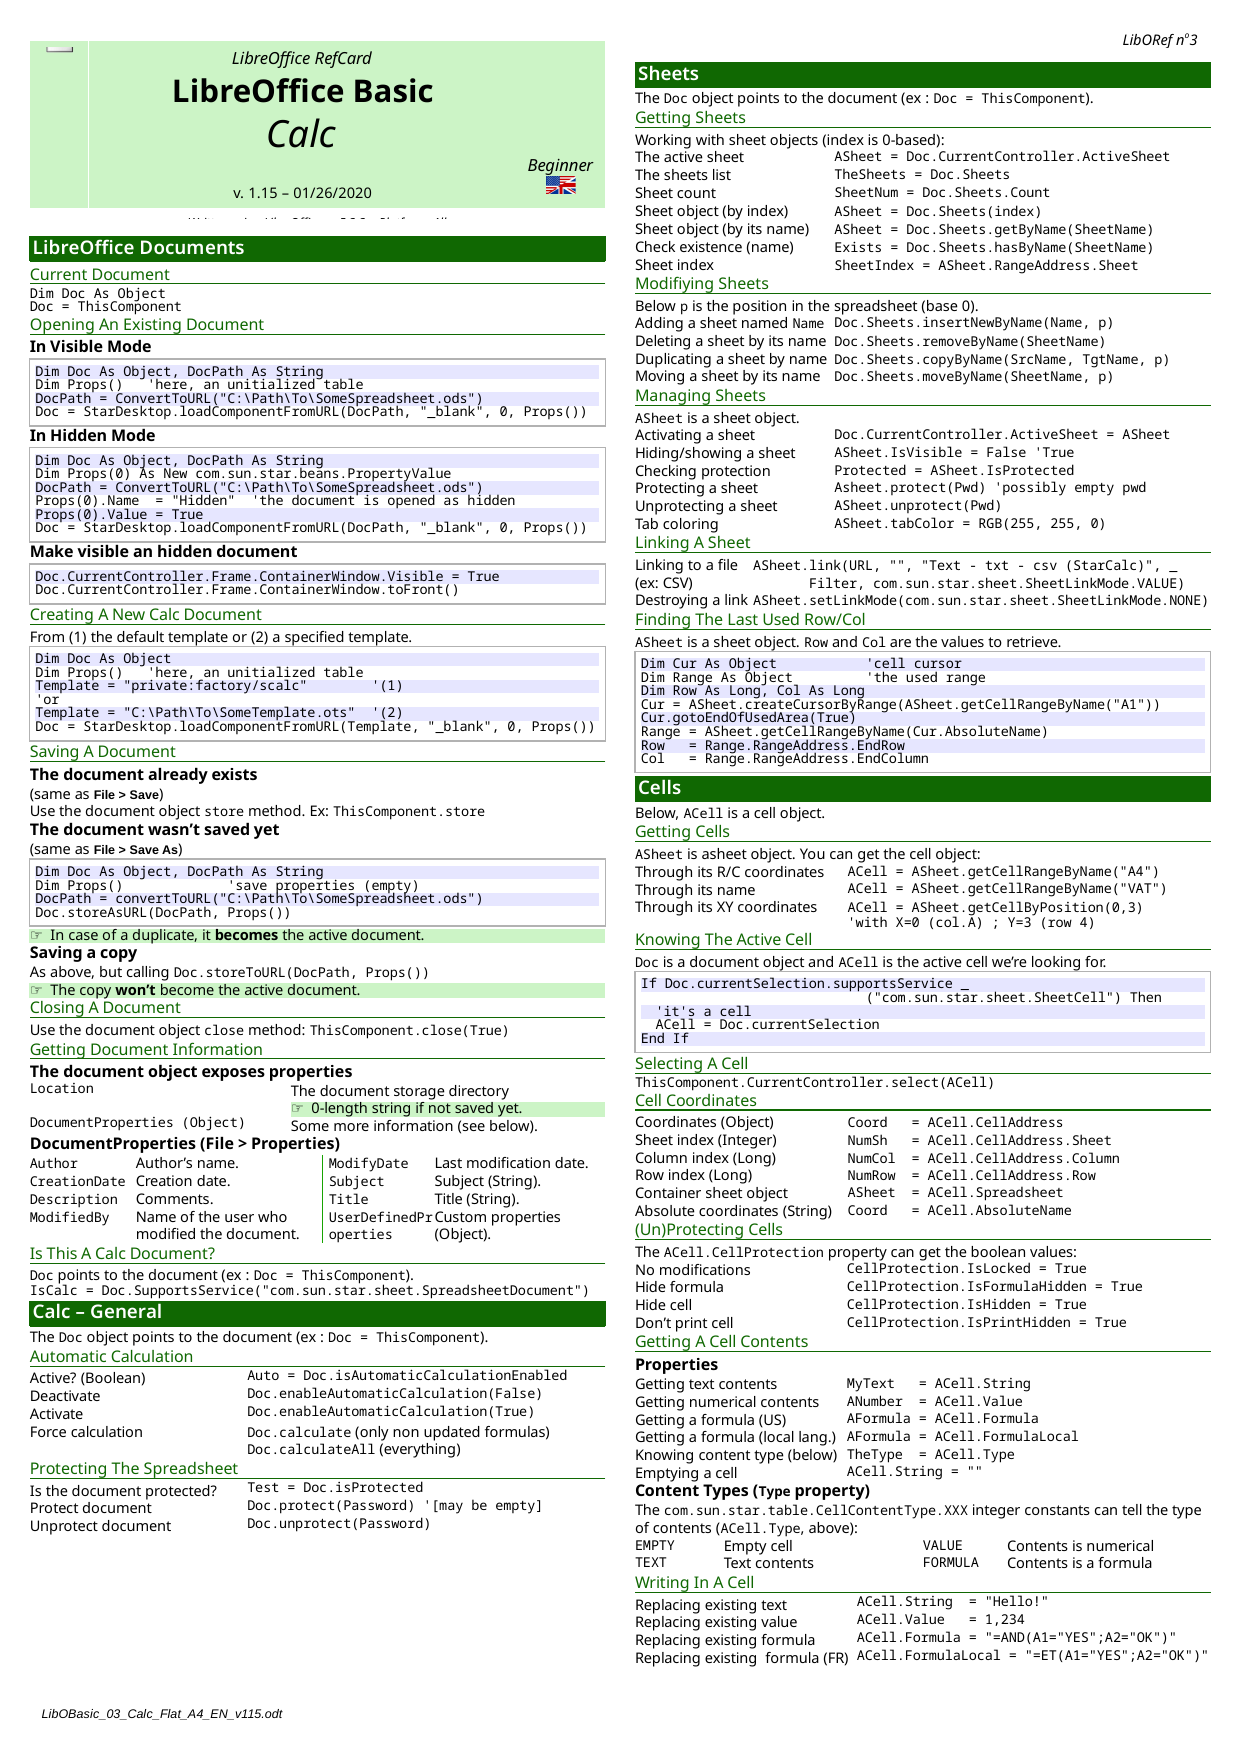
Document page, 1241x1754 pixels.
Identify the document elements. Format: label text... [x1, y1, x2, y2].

subtitle Sheets [636, 63, 1210, 87]
table_header Is the document protected? [30, 1482, 247, 1499]
subtitle Content Types (Type property) [635, 1483, 1211, 1500]
table_cell [30, 1441, 247, 1458]
table_cell Text contents [724, 1555, 923, 1572]
table_header [517, 41, 605, 148]
table_cell ACell = ASheet.getCellRangeByName("VAT") [848, 881, 1211, 898]
subtitle Getting a cell contents [635, 1333, 1211, 1351]
text Use the document object store method. Ex: ThisComponent.store [29, 803, 605, 820]
subtitle Cells [636, 777, 1210, 801]
subtitle Selecting a cell [635, 1055, 1211, 1073]
table_cell ACell.Value = 1,234 [857, 1614, 1211, 1631]
table_header Dim Doc As Object, DocPath As String Dim Props() 'save properties (empty) DocPath = convertToURL("C:\Path\To\SomeSpreadsheet.ods") Doc.storeAsURL(DocPath, Props()) [30, 860, 605, 925]
text IsCalc = Doc.SupportsService("com.sun.star.sheet.SpreadsheetDocument") [29, 1284, 605, 1298]
table_cell Row index (Long) [635, 1167, 847, 1184]
subtitle The document object exposes properties [29, 1064, 605, 1081]
text ASheet is asheet object. You can get the cell object: [635, 845, 1211, 863]
table_cell ASheet = Doc.Sheets(index) [834, 202, 1211, 220]
subtitle In Hidden Mode [29, 428, 605, 445]
table_cell AFormula = ACell.Formula [847, 1411, 1211, 1428]
subtitle LibreOffice Documents [31, 237, 605, 261]
table_cell Getting a formula (US) [635, 1411, 847, 1428]
table_cell Some more information (see below). [291, 1117, 605, 1134]
table_header Linking to a file (ex: CSV) [635, 556, 753, 592]
table_cell TheType = ACell.Type [847, 1446, 1211, 1464]
table_header Author [30, 1155, 136, 1172]
table_cell Knowing content type (below) [635, 1446, 847, 1464]
table_cell Description [30, 1190, 136, 1208]
table_cell Asheet.protect(Pwd) 'possibly empty pwd [834, 480, 1211, 497]
table_cell Activate [30, 1405, 247, 1423]
picture [546, 176, 576, 194]
subtitle Linking a sheet [635, 534, 1211, 552]
table_cell Hide cell [635, 1296, 847, 1314]
subtitle The document wasn’t saved yet [29, 822, 605, 839]
table_header MyText = ACell.String [847, 1375, 1211, 1393]
table_cell Sheet count [635, 184, 834, 202]
table_cell ANumber = ACell.Value [847, 1393, 1211, 1411]
text Dim Doc As Object [29, 287, 605, 301]
text Doc is a document object and ACell is the active cell we’re looking for. [635, 953, 1211, 971]
text The Doc object points to the document (ex : Doc = ThisComponent). [635, 90, 1211, 107]
text Doc = ThisComponent [29, 301, 605, 314]
text ☞ The copy won’t become the active document. [29, 983, 605, 998]
table_cell Doc.enableAutomaticCalculation(True) [247, 1405, 605, 1423]
table_header If Doc.currentSelection.supportsService _ ("com.sun.star.sheet.SheetCell") Then 'it's a cell ACell = Doc.currentSelection End If [636, 972, 1210, 1052]
subtitle Calc – General [31, 1302, 605, 1326]
text Written using LibreOffice v. 5.3.3 – Platform: All [29, 214, 605, 218]
table_cell Through its XY coordinates [635, 899, 847, 930]
table_header Location [30, 1083, 291, 1117]
subtitle Getting document information [29, 1041, 605, 1059]
table_cell NumSh = ACell.CellAddress.Sheet [848, 1131, 1211, 1149]
table_cell ModifiedBy [30, 1208, 136, 1243]
picture [35, 47, 83, 62]
subtitle DocumentProperties (File > Properties) [29, 1136, 605, 1153]
table_cell ACell.String = "" [847, 1464, 1211, 1482]
table_header Adding a sheet named Name [635, 315, 834, 332]
table_cell Column index (Long) [635, 1149, 847, 1167]
table_cell Doc.unprotect(Password) [247, 1517, 605, 1535]
text (same as File > Save) [29, 785, 605, 803]
table_cell NumCol = ACell.CellAddress.Column [848, 1149, 1211, 1167]
table_cell Title (String). [434, 1190, 605, 1208]
table_cell Subject [323, 1173, 434, 1190]
table_cell Title [323, 1190, 434, 1208]
table_header Last modification date. [434, 1155, 605, 1172]
table_cell Sheet index [635, 256, 834, 273]
table_cell Sheet object (by index) [635, 202, 834, 220]
table_cell ASheet = ACell.Spreadsheet [848, 1184, 1211, 1202]
subtitle Make visible an hidden document [29, 544, 605, 561]
subtitle Is this a Calc document? [29, 1245, 605, 1264]
table_header Activating a sheet [635, 427, 834, 444]
table_cell ASheet.tabColor = RGB(255, 255, 0) [834, 515, 1211, 533]
table_header Dim Doc As Object, DocPath As String Dim Props(0) As New com.sun.star.beans.PropertyValue DocPath = ConvertToURL("C:\Path\To\SomeSpreadsheet.ods") Props(0).Name = "Hidden" 'the document is opened as hidden Props(0).Value = True Doc = StarDesktop.loadComponentFromURL(DocPath, "_blank", 0, Props()) [30, 448, 605, 541]
text Use the document object close method: ThisComponent.close(True) [29, 1021, 605, 1039]
text The ACell.CellProtection property can get the boolean values: [635, 1243, 1211, 1261]
table_cell Hiding/showing a sheet [635, 444, 834, 462]
table_header Doc.CurrentController.Frame.ContainerWindow.Visible = True Doc.CurrentController.Frame.ContainerWindow.toFront() [30, 565, 605, 603]
table_header Coord = ACell.CellAddress [848, 1114, 1211, 1131]
table_header Doc.Sheets.insertNewByName(Name, p) [834, 315, 1211, 332]
table_cell Protect document [30, 1500, 247, 1517]
table_cell Container sheet object [635, 1184, 847, 1202]
text ASheet is a sheet object. [635, 409, 1211, 427]
table_header Test = Doc.isProtected [247, 1482, 605, 1499]
table_cell ASheet.IsVisible = False 'True [834, 444, 1211, 462]
table_cell Don’t print cell [635, 1314, 847, 1332]
table_header ASheet.link(URL, "", "Text - txt - csv (StarCalc)", _ Filter, com.sun.star.sheet.SheetLinkMode.VALUE) [753, 556, 1211, 592]
subtitle Saving a copy [29, 945, 605, 962]
table_cell The sheets list [635, 166, 834, 184]
table_cell ACell.FormulaLocal = "=ET(A1="YES";A2="OK")" [857, 1649, 1211, 1667]
table_cell Contents is a formula [1007, 1555, 1211, 1572]
table_cell Getting a formula (local lang.) [635, 1429, 847, 1446]
table_cell Creation date. [136, 1173, 322, 1190]
table_header Active? (Boolean) [30, 1370, 247, 1387]
table_cell Subject (String). [434, 1173, 605, 1190]
table_cell Replacing existing formula [635, 1631, 857, 1649]
text Below p is the position in the spreadsheet (base 0). [635, 297, 1211, 314]
table_cell Doc.Sheets.removeByName(SheetName) [834, 332, 1211, 350]
table_header Auto = Doc.isAutomaticCalculationEnabled [247, 1370, 605, 1387]
table_header ModifyDate [323, 1155, 434, 1172]
subtitle Closing a document [29, 1000, 605, 1018]
table_cell ACell = ASheet.getCellByPosition(0,3) 'with X=0 (col.A) ; Y=3 (row 4) [848, 899, 1211, 930]
table_cell Emptying a cell [635, 1464, 847, 1482]
table_cell ACell.Formula = "=AND(A1="YES";A2="OK")" [857, 1631, 1211, 1649]
subtitle Getting sheets [635, 109, 1211, 127]
subtitle In Visible Mode [29, 340, 605, 356]
table_cell Check existence (name) [635, 238, 834, 256]
subtitle Creating a new calc document [29, 606, 605, 625]
table_header Through its R/C coordinates [635, 863, 847, 881]
table_header Empty cell [724, 1537, 923, 1555]
table_cell Unprotect document [30, 1517, 247, 1535]
table_cell Destroying a link [635, 592, 753, 609]
subtitle Properties [635, 1357, 1211, 1373]
table_header ASheet = Doc.CurrentController.ActiveSheet [834, 149, 1211, 166]
table_cell NumRow = ACell.CellAddress.Row [848, 1167, 1211, 1184]
table_cell Doc.Sheets.moveByName(SheetName, p) [834, 368, 1211, 385]
table_cell Sheet index (Integer) [635, 1131, 847, 1149]
table_header Dim Doc As Object Dim Props() 'here, an unitialized table Template = "private:factory/scalc" '(1) 'or Template = "C:\Path\To\SomeTemplate.ots" '(2) Doc = StarDesktop.loadComponentFromURL(Template, "_blank", 0, Props()) [30, 647, 605, 740]
table_cell Absolute coordinates (String) [635, 1202, 847, 1220]
table_header Getting text contents [635, 1375, 847, 1393]
table_cell CreationDate [30, 1173, 136, 1190]
text (same as File > Save As) [29, 841, 605, 858]
table_cell Beginner [517, 148, 605, 208]
text Doc points to the document (ex : Doc = ThisComponent). [29, 1267, 605, 1284]
table_cell FORMULA [923, 1555, 1007, 1572]
table_header VALUE [923, 1537, 1007, 1555]
subtitle Knowing the active cell [635, 931, 1211, 949]
table_header ACell.String = "Hello!" [857, 1596, 1211, 1614]
table_cell Deleting a sheet by its name [635, 332, 834, 350]
table_cell SheetNum = Doc.Sheets.Count [834, 184, 1211, 202]
table_header EMPTY [635, 1537, 723, 1555]
table_cell Sheet object (by its name) [635, 220, 834, 238]
text The Doc object points to the document (ex : Doc = ThisComponent). [29, 1329, 605, 1346]
table_cell Replacing existing formula (FR) [635, 1649, 857, 1667]
subtitle Managing sheets [635, 387, 1211, 405]
subtitle Current Document [29, 266, 605, 284]
table_cell Through its name [635, 881, 847, 898]
subtitle (Un)Protecting cells [635, 1222, 1211, 1239]
table_cell TEXT [635, 1555, 723, 1572]
subtitle Opening an existing document [29, 316, 605, 335]
text ThisComponent.CurrentController.select(ACell) [635, 1077, 1211, 1090]
table_header Author’s name. [136, 1155, 322, 1172]
subtitle Finding the last used row/Col [635, 611, 1211, 629]
table_cell Doc.Sheets.copyByName(SrcName, TgtName, p) [834, 350, 1211, 368]
table_header No modifications [635, 1261, 847, 1279]
table_header Contents is numerical [1007, 1537, 1211, 1555]
table_header Coordinates (Object) [635, 1114, 847, 1131]
text Working with sheet objects (index is 0-based): [635, 131, 1211, 149]
table_cell ASheet.setLinkMode(com.sun.star.sheet.SheetLinkMode.NONE) [753, 592, 1211, 609]
table_cell Tab coloring [635, 515, 834, 533]
table_cell Comments. [136, 1190, 322, 1208]
subtitle Protecting the spreadsheet [29, 1460, 605, 1479]
table_header The active sheet [635, 149, 834, 166]
table_cell AFormula = ACell.FormulaLocal [847, 1429, 1211, 1446]
table_cell Force calculation [30, 1423, 247, 1441]
table_cell CellProtection.IsHidden = True [847, 1296, 1211, 1314]
table_cell Moving a sheet by its name [635, 368, 834, 385]
subtitle Writing in a cell [635, 1574, 1211, 1592]
text ☞ In case of a duplicate, it becomes the active document. [29, 929, 605, 943]
text Below, ACell is a cell object. [635, 804, 1211, 822]
table_cell Doc.enableAutomaticCalculation(False) [247, 1388, 605, 1405]
text From (1) the default template or (2) a specified template. [29, 628, 605, 646]
table_header CellProtection.IsLocked = True [847, 1261, 1211, 1279]
text The com.sun.star.table.CellContentType.XXX integer constants can tell the type of contents (ACell.Type, above): [635, 1502, 1211, 1537]
table_header The document storage directory ☞ 0-length string if not saved yet. [291, 1083, 605, 1102]
table_cell Coord = ACell.AbsoluteName [848, 1202, 1211, 1220]
table_cell Hide formula [635, 1279, 847, 1296]
table_cell Custom properties (Object). [434, 1208, 605, 1243]
table_cell Deactivate [30, 1388, 247, 1405]
text ASheet is a sheet object. Row and Col are the values to retrieve. [635, 633, 1211, 651]
table_cell Doc.calculateAll (everything) [247, 1441, 605, 1458]
subtitle The document already exists [29, 767, 605, 783]
table_cell Duplicating a sheet by name [635, 350, 834, 368]
table_cell DocumentProperties (Object) [30, 1117, 291, 1134]
table_cell Name of the user who modified the document. [136, 1208, 322, 1243]
table_header Doc.CurrentController.ActiveSheet = ASheet [834, 427, 1211, 444]
text As above, but calling Doc.storeToURL(DocPath, Props()) [29, 964, 605, 981]
table_header LibreOffice RefCard LibreOffice Basic Calc v. 1.15 – 01/26/2020 [89, 41, 517, 208]
table_header Replacing existing text [635, 1596, 857, 1614]
table_cell Checking protection [635, 462, 834, 480]
table_cell Getting numerical contents [635, 1393, 847, 1411]
table_cell ASheet.unprotect(Pwd) [834, 498, 1211, 515]
subtitle Cell Coordinates [635, 1092, 1211, 1109]
table_cell Protecting a sheet [635, 480, 834, 497]
subtitle Getting cells [635, 824, 1211, 841]
subtitle Automatic calculation [29, 1348, 605, 1367]
table_header [30, 41, 88, 208]
table_cell Doc.protect(Password) '[may be empty] [247, 1500, 605, 1517]
table_cell SheetIndex = ASheet.RangeAddress.Sheet [834, 256, 1211, 273]
table_cell Protected = ASheet.IsProtected [834, 462, 1211, 480]
table_cell UserDefinedProperties [323, 1208, 434, 1243]
table_header Dim Cur As Object 'cell cursor Dim Range As Object 'the used range Dim Row As Long, Col As Long Cur = ASheet.createCursorByRange(ASheet.getCellRangeByName("A1")) Cur.gotoEndOfUsedArea(True) Range = ASheet.getCellRangeByName(Cur.AbsoluteName) Row = Range.RangeAddress.EndRow Col = Range.RangeAddress.EndColumn [636, 652, 1210, 772]
subtitle Saving a document [29, 743, 605, 762]
table_cell CellProtection.IsFormulaHidden = True [847, 1279, 1211, 1296]
table_cell Doc.calculate (only non updated formulas) [247, 1423, 605, 1441]
table_header Dim Doc As Object, DocPath As String Dim Props() 'here, an unitialized table DocPath = ConvertToURL("C:\Path\To\SomeSpreadsheet.ods") Doc = StarDesktop.loadComponentFromURL(DocPath, "_blank", 0, Props()) [30, 360, 605, 425]
table_cell Exists = Doc.Sheets.hasByName(SheetName) [834, 238, 1211, 256]
table_cell Replacing existing value [635, 1614, 857, 1631]
table_header ACell = ASheet.getCellRangeByName("A4") [848, 863, 1211, 881]
table_cell TheSheets = Doc.Sheets [834, 166, 1211, 184]
subtitle Modifiying sheets [635, 275, 1211, 293]
table_cell ASheet = Doc.Sheets.getByName(SheetName) [834, 220, 1211, 238]
table_cell Unprotecting a sheet [635, 498, 834, 515]
table_cell CellProtection.IsPrintHidden = True [847, 1314, 1211, 1332]
